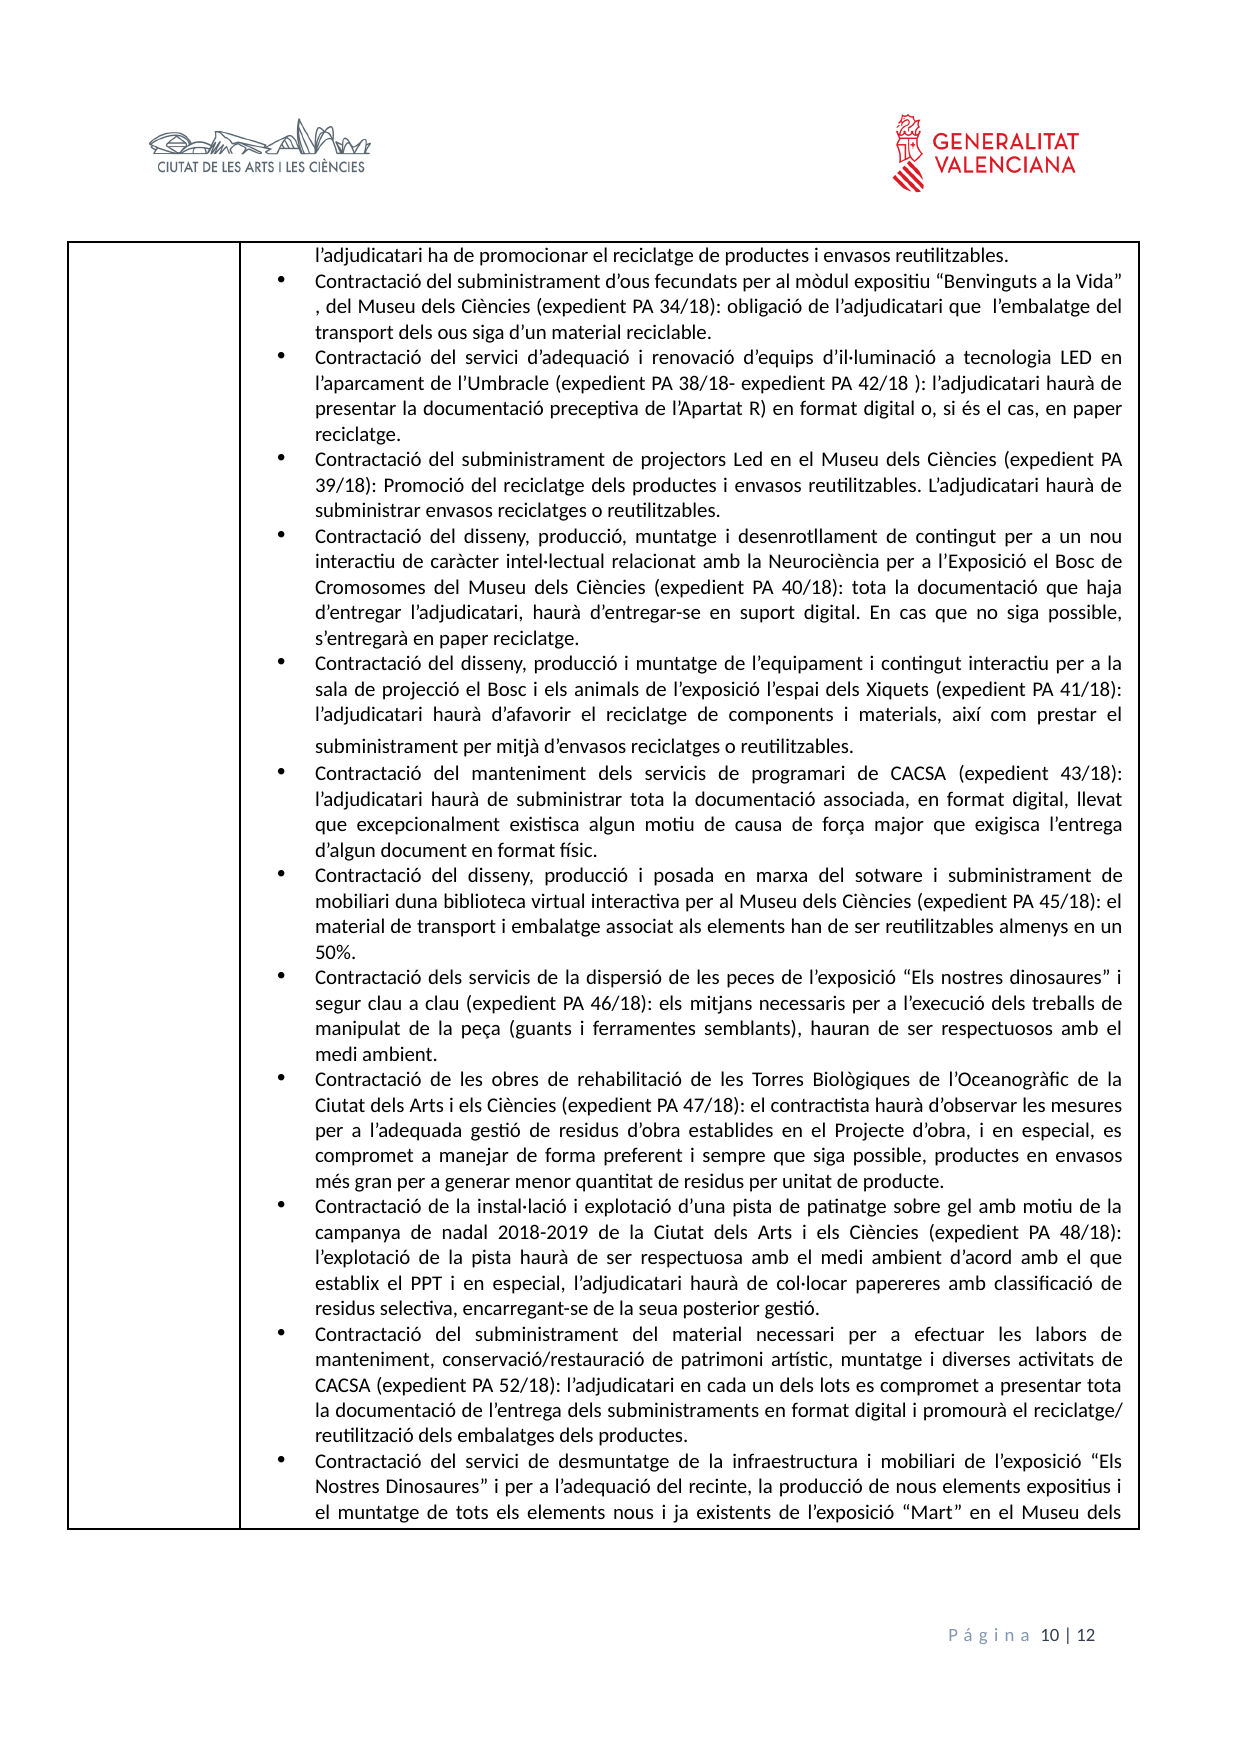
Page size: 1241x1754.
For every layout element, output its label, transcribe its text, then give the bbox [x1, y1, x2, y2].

picture [118, 98, 1122, 210]
table_cell B. Consideracions ambientals [69, 243, 239, 1527]
table_cell B.1. Inclusió de criteris ambientals, objecte de la contractació: Contractació del servici d’adequació i renovació d’equips d’il·luminació a tecnologia LED en l’aparcament de l’Umbracle (expedient PA 38/18) Contractació del subministrament de projectors Led en el Museu dels Ciències (expedient PA 39/18). B.2. Inclusió de criteris ambientals, com a solvència: S’ha inclòs el criteri de solvència, l’obligació dels licitadors de disposar de sistemes de gestió ambiental, o disposar de procediments per a l’atenció del medi ambient, en les contractacions següents: Contractació del servici de neteja i desinfecció micro biològica de la torre d’àrtics de l’Oceanogràfic de la Ciutat dels Arts i els Ciències de València (expedient PA 5/18). Contractació de l’execució dels treballs per a les actuacions en les plantes i xarxes de distribució d’energia tèrmica del parc Oceanogràfic de la Ciutat dels Arts i els Ciències (expedient PA 6/18) Contractació del servici de manteniment d’aparells elevadors de la Ciutat dels Arts i els Ciències (expedient PA 8/18). Contractació de les obres d’adequació del magatzem situat davall el Pont de l’assut de l’Or (expedient PA 22/18). Contractació de les obres d’esmena de filtracions en els aquaris i rehabilitació acabats (expedient PA 24/18). Contractació de les obra d’esmena de filtracions en els aquaris (expedient PA 33/18). Contractació de les obres de rehabilitació de les Torres Biològiques de l’Oceanogràfic de la Ciutat dels Arts i els Ciències (expedient PA 47/18). B.3. Inclusió de consideracions ambientals, com a criteri d’adjudicació: Inclusió del criteri d’eficiència energètica en les contractacions següents: Contractació de l’execució dels treballs per a les actuacions en les plantes i xarxes de distribució d’energia tèrmica del parc Oceanogràfic de la Ciutat dels Arts i els Ciències (expedient pa 6/18): instal·lació de variadores de freqüència i catalitzadors, Contractació del manteniment dels ascensors de CACSA (expedient PA 8/18): inclusió d’estudis per a optimització del gasto energètic en les instal·lacions de CACSA. Contractació del servici d’adequació i renovació d’equips d’il·luminació a tecnologia LED en l’aparcament de l’Umbracle (expedient PA 38/18). Contractació del subministrament de projectors Led en el Museu dels Ciències (expedient PA 39/18) B.4. Inclusió de consideracions ambientals, com a condicions especials d’execució: Contractació del transport internacional i nacional de les peces de l’exposició mart (expedient PA 13/18): els envasos que servisquen per al transport dels elements han de ser reutilitzables, almenys en un 50%. Contractació de l’elaboració d’un estudi de satisfacció dels servicis de Ciutat dels Arts i els Ciències (expedient PA 14/18): el treball de camp haurà de ser realitzat per mitjà de suports digitals amb la finalitat de reduir el consum i la generació de paper com a conseqüència del desenrotllament del present estudi, Contractació de servicis d’Arquitectura/Enginyeria per a la construcció i/o rehabilitació de les torres biològiques que formen part de l’Oceanogràfic de València (expedient PA 16/18): tota la documentació de treball i l’entrega de documentació en paper s’efectuarà amb paper reciclatge. Contractació del subministrament de mobiliari (expedient PA 17/18): obligació de l’adjudicatari de recuperació/reciclatge del material d’embalatge del mobiliari. Contractació del sumnistro, instal·lació, posada en funcionament, garantia i manteniment del sistema PSE de l’Hemisfèric (expedient PA 20/18): la retirada dels elements actuals del sistema PSE haurà de fer-se en un centre de gestió i l’entrega de la documentació es farà en suport digital. Contractació de la substitució de les instal·lacions i centres d’entrega i transformació (expedient PA 21/18): recuperació/reciclatge del material d’embalatge dels elements. Tota la documentació de treball i l’entrega de documentació en paper s’efectuara amb paper reciclatge. Contractació de les obres d’adequació del magatzem situat davall el Pont de l’assut de l’Or (expedient PA 22/18): el contractista haurà d’observar les mesures per a l’adequada gestió de residus d’obra establides en el Projecte d’obra, i en especial, es compromet a manejar de forma preferent i sempre que siga possible, productes en envasos més gran per a generar menor quantitat de residus per unitat de producte. Contractació del subministrament i instal·lació de la nova infraestructura SAP (expedient PA 23/18): l’adjudicatari vindrà obligat a responsabilitzar-se de realitzar una arreplega selectiva dels residus generats durant l’execució del contracte. Així mateix haurà de retirar els embalatges i envasos buits, per a depositar-los en els contenidors corresponents o, si és el cas, en el punt net o un altre sistema de gestió de residus autoritzat /L’entrega de la llicència es realitzara en format electrònic, evitant utilitzar suports físics de documentació en paper. Contractació de les obres d’esmena de filtracions en els aquaris i rehabilitació acabats (expedient PA 24/18): promoció del reciclatge dels productes i envasos reutilitzables. Contractació del subministrament i instal·lació de l’equipament audiovisual (expedient PA 25/18): promocionar el reciclatge dels productes i envasos reutilitzables. Contractació elements per al sistema de còpies de seguretat, administració del sistema i parc de servidors (expedient PA 26/18): subministrament de la documentació en format digital i retirada de tots els embalatges associats a l’entrega dels servidors. Contractació del disseny, subministrament, producció i posada en marxa del programari del mobiliari per a una biblioteca virtual (expedient PA 29/18): el material de transport i embalatge associat als elements han de ser reutilitzables almenys en un 50%. Contractació dels servicis d’adequació de la zona est de la primera Planta del Museu per a la instal·lació de l’exposició “això era que” i posterior desmuntatge (expedient PA 30/18): el CONTRACTISTA ha de reutilitzar el material elèctric existent en l’espai actual, en la mesura que el projecte elèctric legalitzat ho permeta. Contractació de les obra d’esmena de filtracions en els aquaris (expedient PA 33/18): l’adjudicatari ha de promocionar el reciclatge de productes i envasos reutilitzables. Contractació del subministrament d’ous fecundats per al mòdul expositiu “Benvinguts a la Vida” , del Museu dels Ciències (expedient PA 34/18): obligació de l’adjudicatari que l’embalatge del transport dels ous siga d’un material reciclable. Contractació del servici d’adequació i renovació d’equips d’il·luminació a tecnologia LED en l’aparcament de l’Umbracle (expedient PA 38/18- expedient PA 42/18 ): l’adjudicatari haurà de presentar la documentació preceptiva de l’Apartat R) en format digital o, si és el cas, en paper reciclatge. Contractació del subministrament de projectors Led en el Museu dels Ciències (expedient PA 39/18): Promoció del reciclatge dels productes i envasos reutilitzables. L’adjudicatari haurà de subministrar envasos reciclatges o reutilitzables. Contractació del disseny, producció, muntatge i desenrotllament de contingut per a un nou interactiu de caràcter intel·lectual relacionat amb la Neurociència per a l’Exposició el Bosc de Cromosomes del Museu dels Ciències (expedient PA 40/18): tota la documentació que haja d’entregar l’adjudicatari, haurà d’entregar-se en suport digital. En cas que no siga possible, s’entregarà en paper reciclatge. Contractació del disseny, producció i muntatge de l’equipament i contingut interactiu per a la sala de projecció el Bosc i els animals de l’exposició l’espai dels Xiquets (expedient PA 41/18): l’adjudicatari haurà d’afavorir el reciclatge de components i materials, així com prestar el subministrament per mitjà d’envasos reciclatges o reutilitzables. Contractació del manteniment dels servicis de programari de CACSA (expedient 43/18): l’adjudicatari haurà de subministrar tota la documentació associada, en format digital, llevat que excepcionalment existisca algun motiu de causa de força major que exigisca l’entrega d’algun document en format físic. Contractació del disseny, producció i posada en marxa del sotware i subministrament de mobiliari duna biblioteca virtual interactiva per al Museu dels Ciències (expedient PA 45/18): el material de transport i embalatge associat als elements han de ser reutilitzables almenys en un 50%. Contractació dels servicis de la dispersió de les peces de l’exposició “Els nostres dinosaures” i segur clau a clau (expedient PA 46/18): els mitjans necessaris per a l’execució dels treballs de manipulat de la peça (guants i ferramentes semblants), hauran de ser respectuosos amb el medi ambient. Contractació de les obres de rehabilitació de les Torres Biològiques de l’Oceanogràfic de la Ciutat dels Arts i els Ciències (expedient PA 47/18): el contractista haurà d’observar les mesures per a l’adequada gestió de residus d’obra establides en el Projecte d’obra, i en especial, es compromet a manejar de forma preferent i sempre que siga possible, productes en envasos més gran per a generar menor quantitat de residus per unitat de producte. Contractació de la instal·lació i explotació d’una pista de patinatge sobre gel amb motiu de la campanya de nadal 2018-2019 de la Ciutat dels Arts i els Ciències (expedient PA 48/18): l’explotació de la pista haurà de ser respectuosa amb el medi ambient d’acord amb el que establix el PPT i en especial, l’adjudicatari haurà de col·locar papereres amb classificació de residus selectiva, encarregant-se de la seua posterior gestió. Contractació del subministrament del material necessari per a efectuar les labors de manteniment, conservació/restauració de patrimoni artístic, muntatge i diverses activitats de CACSA (expedient PA 52/18): l’adjudicatari en cada un dels lots es compromet a presentar tota la documentació de l’entrega dels subministraments en format digital i promourà el reciclatge/ reutilització dels embalatges dels productes. Contractació del servici de desmuntatge de la infraestructura i mobiliari de l’exposició “Els Nostres Dinosaures” i per a l’adequació del recinte, la producció de nous elements expositius i el muntatge de tots els elements nous i ja existents de l’exposició “Mart” en el Museu dels Ciències (expedient PA 53/18): promoció del reciclatge dels productes i envasos reutilitzables: L’adjudicatari ha de reutilitzar el material elèctric i de xarxa existent en l’espai actual, en la mesura que el projecte elèctric legalitzat ho permeta. Així mateix, l’adjudicatari ha d’utilitzar embalatges reutilitzables sempre que siga possible. A més, en totes les contractacions que impliquen la generació de residus inclouen la correcta retirada dels mateixos de les instal·lacions de CACSA. Els adjudicataris accepten la normativa ambiental i de gestió de residus de CACSA. [241, 243, 1138, 1527]
